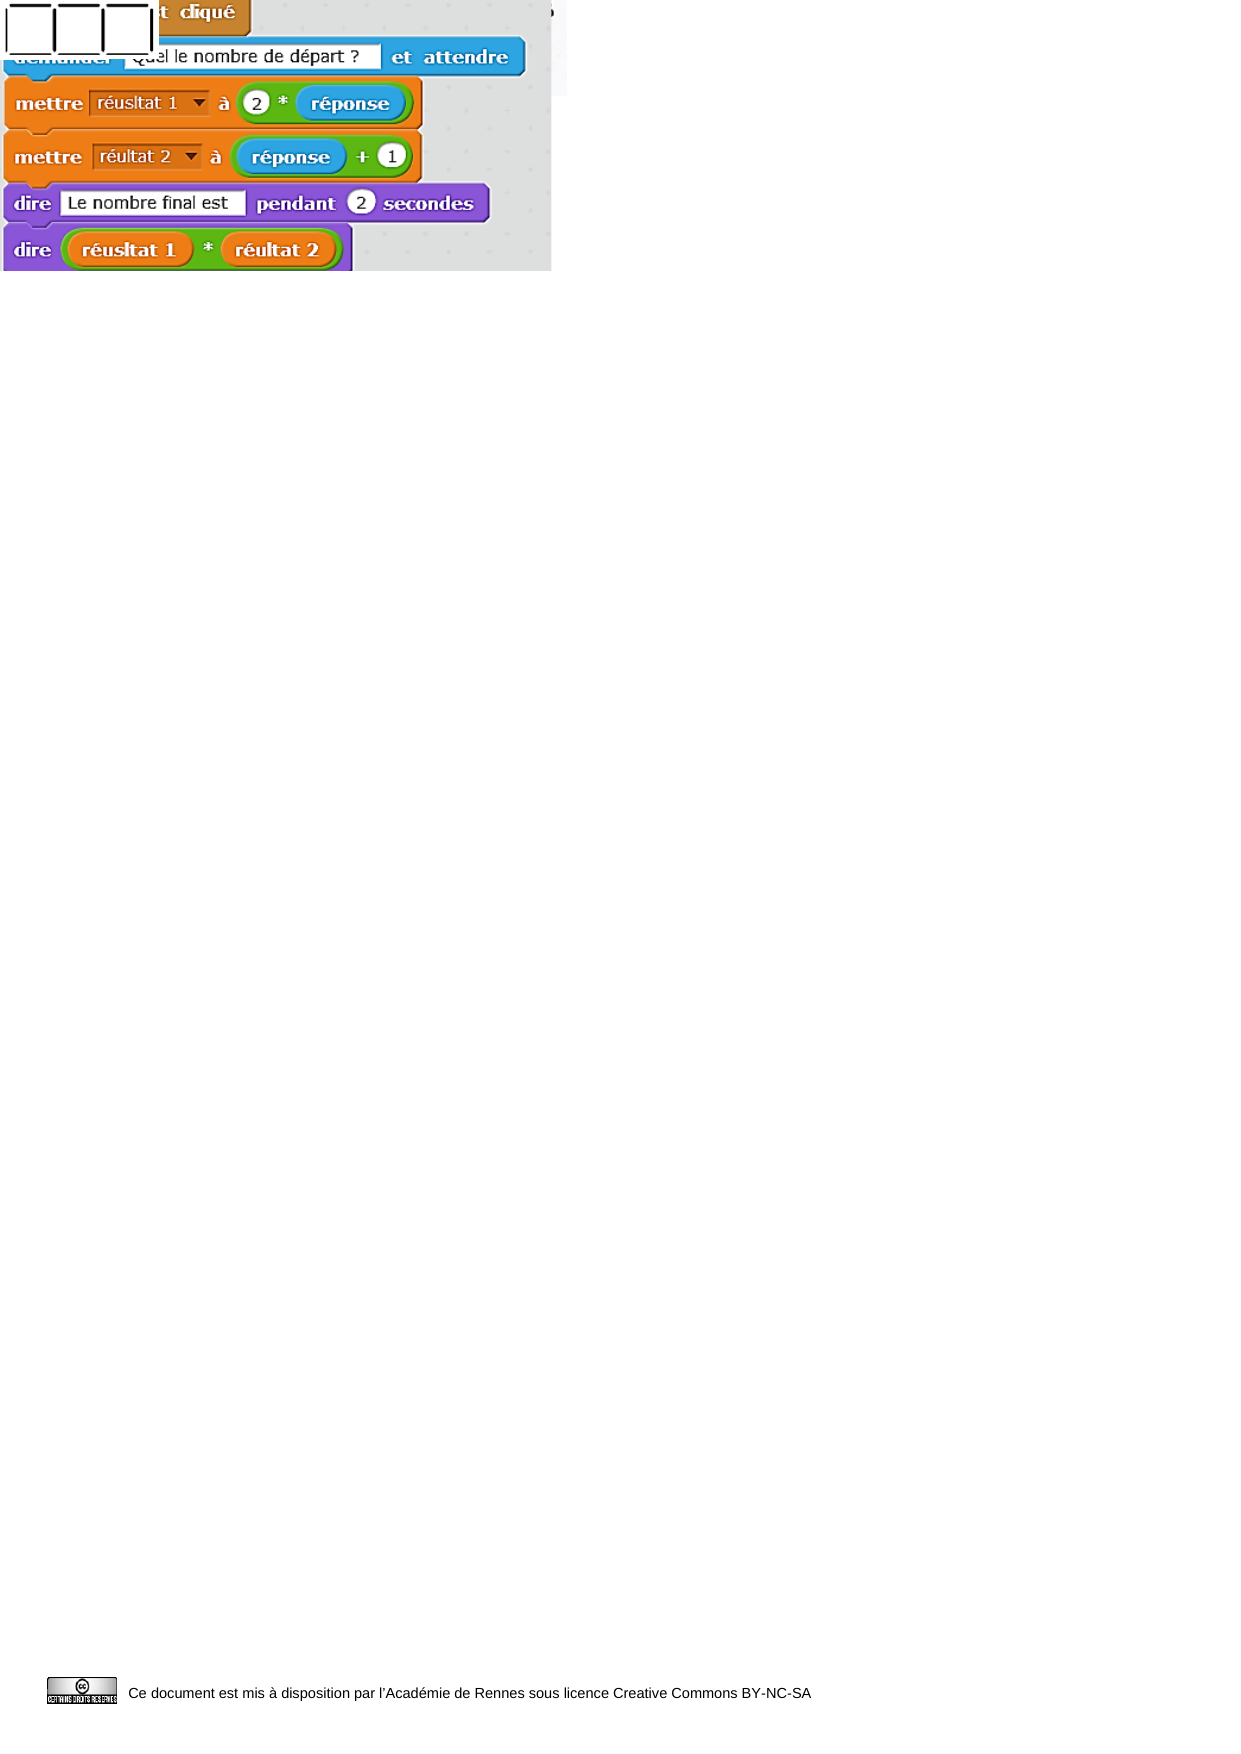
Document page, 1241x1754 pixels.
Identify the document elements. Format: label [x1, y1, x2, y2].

picture [47, 1677, 117, 1704]
picture [0, 0, 567, 271]
